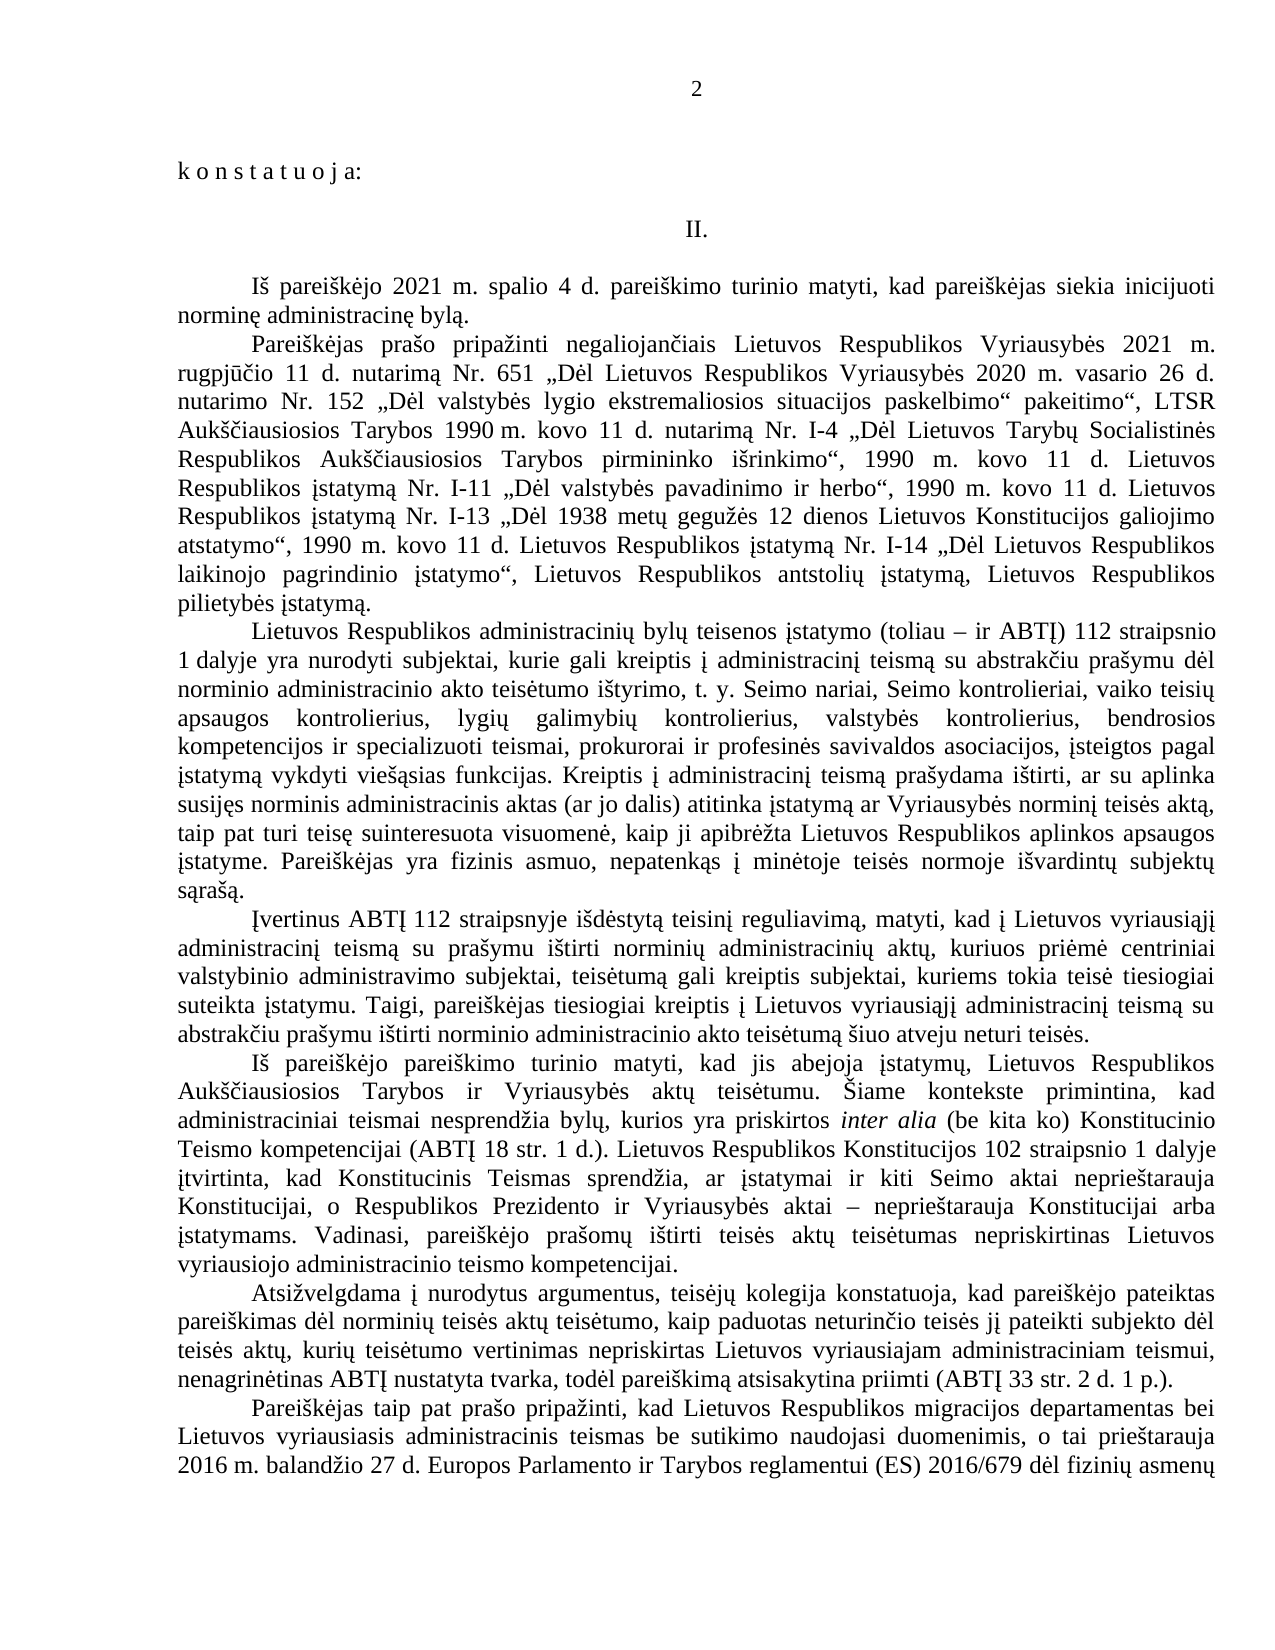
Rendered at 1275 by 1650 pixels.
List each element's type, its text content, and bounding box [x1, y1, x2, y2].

text Iš pareiškėjo 2021 m. spalio 4 d. pareiškimo turinio matyti, kad pareiškėjas siekia inicijuoti norminę administracinę bylą. [177, 271, 1216, 329]
text Pareiškėjas prašo pripažinti negaliojančiais Lietuvos Respublikos Vyriausybės 2021 m. rugpjūčio 11 d. nutarimą Nr. 651 „Dėl Lietuvos Respublikos Vyriausybės 2020 m. vasario 26 d. nutarimo Nr. 152 „Dėl valstybės lygio ekstremaliosios situacijos paskelbimo“ pakeitimo“, LTSR Aukščiausiosios Tarybos 1990 m. kovo 11 d. nutarimą Nr. I-4 „Dėl Lietuvos Tarybų Socialistinės Respublikos Aukščiausiosios Tarybos pirmininko išrinkimo“, 1990 m. kovo 11 d. Lietuvos Respublikos įstatymą Nr. I-11 „Dėl valstybės pavadinimo ir herbo“, 1990 m. kovo 11 d. Lietuvos Respublikos įstatymą Nr. I-13 „Dėl 1938 metų gegužės 12 dienos Lietuvos Konstitucijos galiojimo atstatymo“, 1990 m. kovo 11 d. Lietuvos Respublikos įstatymą Nr. I-14 „Dėl Lietuvos Respublikos laikinojo pagrindinio įstatymo“, Lietuvos Respublikos antstolių įstatymą, Lietuvos Respublikos pilietybės įstatymą. [177, 329, 1216, 616]
text II. [177, 214, 1216, 243]
text Lietuvos Respublikos administracinių bylų teisenos įstatymo (toliau – ir ABTĮ) 112 straipsnio 1 dalyje yra nurodyti subjektai, kurie gali kreiptis į administracinį teismą su abstrakčiu prašymu dėl norminio administracinio akto teisėtumo ištyrimo, t. y. Seimo nariai, Seimo kontrolieriai, vaiko teisių apsaugos kontrolierius, lygių galimybių kontrolierius, valstybės kontrolierius, bendrosios kompetencijos ir specializuoti teismai, prokurorai ir profesinės savivaldos asociacijos, įsteigtos pagal įstatymą vykdyti viešąsias funkcijas. Kreiptis į administracinį teismą prašydama ištirti, ar su aplinka susijęs norminis administracinis aktas (ar jo dalis) atitinka įstatymą ar Vyriausybės norminį teisės aktą, taip pat turi teisę suinteresuota visuomenė, kaip ji apibrėžta Lietuvos Respublikos aplinkos apsaugos įstatyme. Pareiškėjas yra fizinis asmuo, nepatenkąs į minėtoje teisės normoje išvardintų subjektų sąrašą. [177, 616, 1216, 904]
text Įvertinus ABTĮ 112 straipsnyje išdėstytą teisinį reguliavimą, matyti, kad į Lietuvos vyriausiąjį administracinį teismą su prašymu ištirti norminių administracinių aktų, kuriuos priėmė centriniai valstybinio administravimo subjektai, teisėtumą gali kreiptis subjektai, kuriems tokia teisė tiesiogiai suteikta įstatymu. Taigi, pareiškėjas tiesiogiai kreiptis į Lietuvos vyriausiąjį administracinį teismą su abstrakčiu prašymu ištirti norminio administracinio akto teisėtumą šiuo atveju neturi teisės. [177, 904, 1216, 1048]
text k o n s t a t u o j a: [177, 156, 1216, 185]
text Iš pareiškėjo pareiškimo turinio matyti, kad jis abejoja įstatymų, Lietuvos Respublikos Aukščiausiosios Tarybos ir Vyriausybės aktų teisėtumu. Šiame kontekste primintina, kad administraciniai teismai nesprendžia bylų, kurios yra priskirtos inter alia (be kita ko) Konstitucinio Teismo kompetencijai (ABTĮ 18 str. 1 d.). Lietuvos Respublikos Konstitucijos 102 straipsnio 1 dalyje įtvirtinta, kad Konstitucinis Teismas sprendžia, ar įstatymai ir kiti Seimo aktai neprieštarauja Konstitucijai, o Respublikos Prezidento ir Vyriausybės aktai – neprieštarauja Konstitucijai arba įstatymams. Vadinasi, pareiškėjo prašomų ištirti teisės aktų teisėtumas nepriskirtinas Lietuvos vyriausiojo administracinio teismo kompetencijai. [177, 1048, 1216, 1278]
text Atsižvelgdama į nurodytus argumentus, teisėjų kolegija konstatuoja, kad pareiškėjo pateiktas pareiškimas dėl norminių teisės aktų teisėtumo, kaip paduotas neturinčio teisės jį pateikti subjekto dėl teisės aktų, kurių teisėtumo vertinimas nepriskirtas Lietuvos vyriausiajam administraciniam teismui, nenagrinėtinas ABTĮ nustatyta tvarka, todėl pareiškimą atsisakytina priimti (ABTĮ 33 str. 2 d. 1 p.). [177, 1278, 1216, 1393]
text Pareiškėjas taip pat prašo pripažinti, kad Lietuvos Respublikos migracijos departamentas bei Lietuvos vyriausiasis administracinis teismas be sutikimo naudojasi duomenimis, o tai prieštarauja 2016 m. balandžio 27 d. Europos Parlamento ir Tarybos reglamentui (ES) 2016/679 dėl fizinių asmenų [177, 1393, 1216, 1479]
